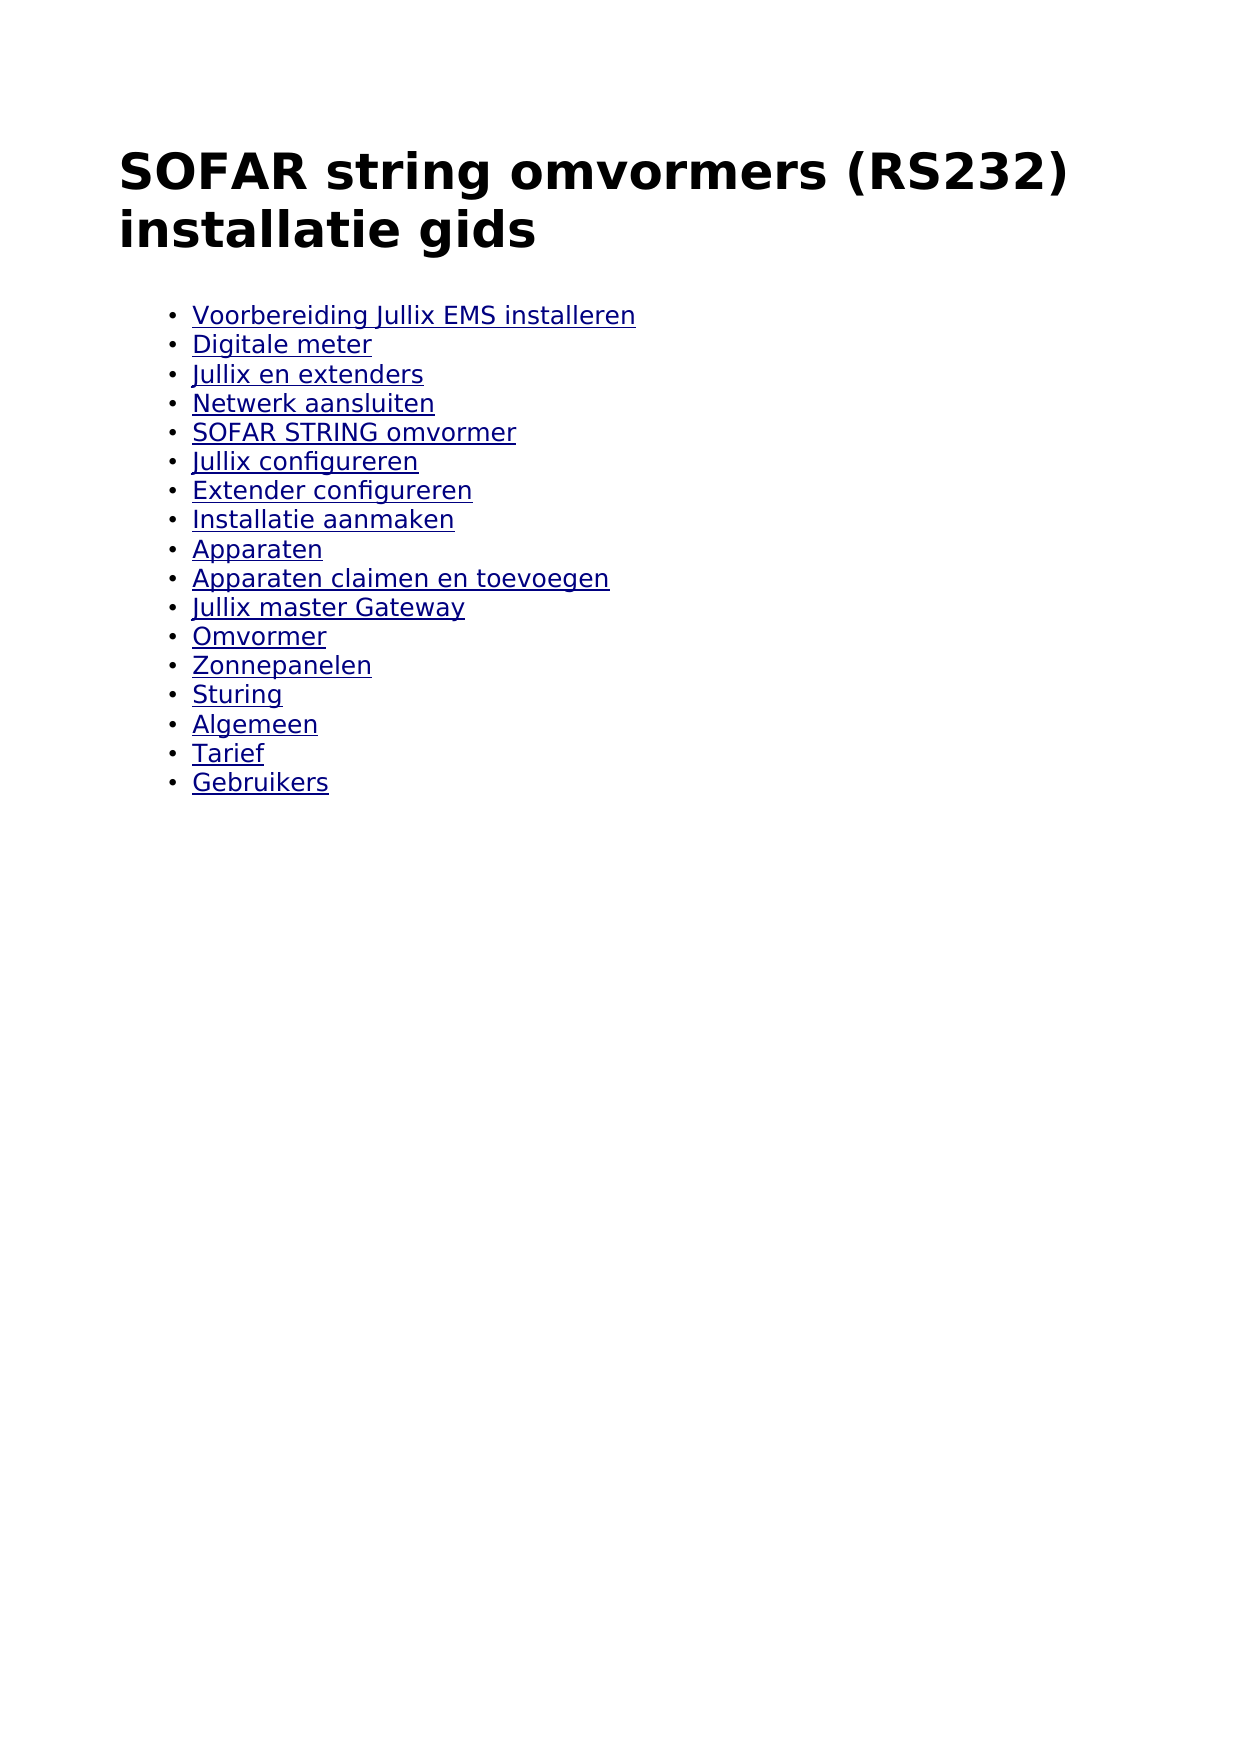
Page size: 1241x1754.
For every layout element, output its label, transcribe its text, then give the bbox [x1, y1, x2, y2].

list Extender configureren [177, 477, 1122, 506]
list SOFAR STRING omvormer [177, 418, 1122, 447]
list Jullix en extenders [177, 360, 1122, 389]
list Apparaten claimen en toevoegen [177, 564, 1122, 593]
list Omvormer [177, 622, 1122, 652]
list Zonnepanelen [177, 652, 1122, 681]
list Netwerk aansluiten [177, 389, 1122, 418]
list Jullix configureren [177, 447, 1122, 477]
list Sturing [177, 681, 1122, 710]
list Installatie aanmaken [177, 506, 1122, 535]
list Gebruikers [177, 768, 1122, 797]
list Apparaten [177, 535, 1122, 564]
list Jullix master Gateway [177, 593, 1122, 622]
subtitle SOFAR string omvormers (RS232) installatie gids [118, 143, 1122, 259]
list Tarief [177, 739, 1122, 768]
list Algemeen [177, 710, 1122, 739]
list Digitale meter [177, 331, 1122, 360]
list Voorbereiding Jullix EMS installeren [177, 302, 1122, 331]
